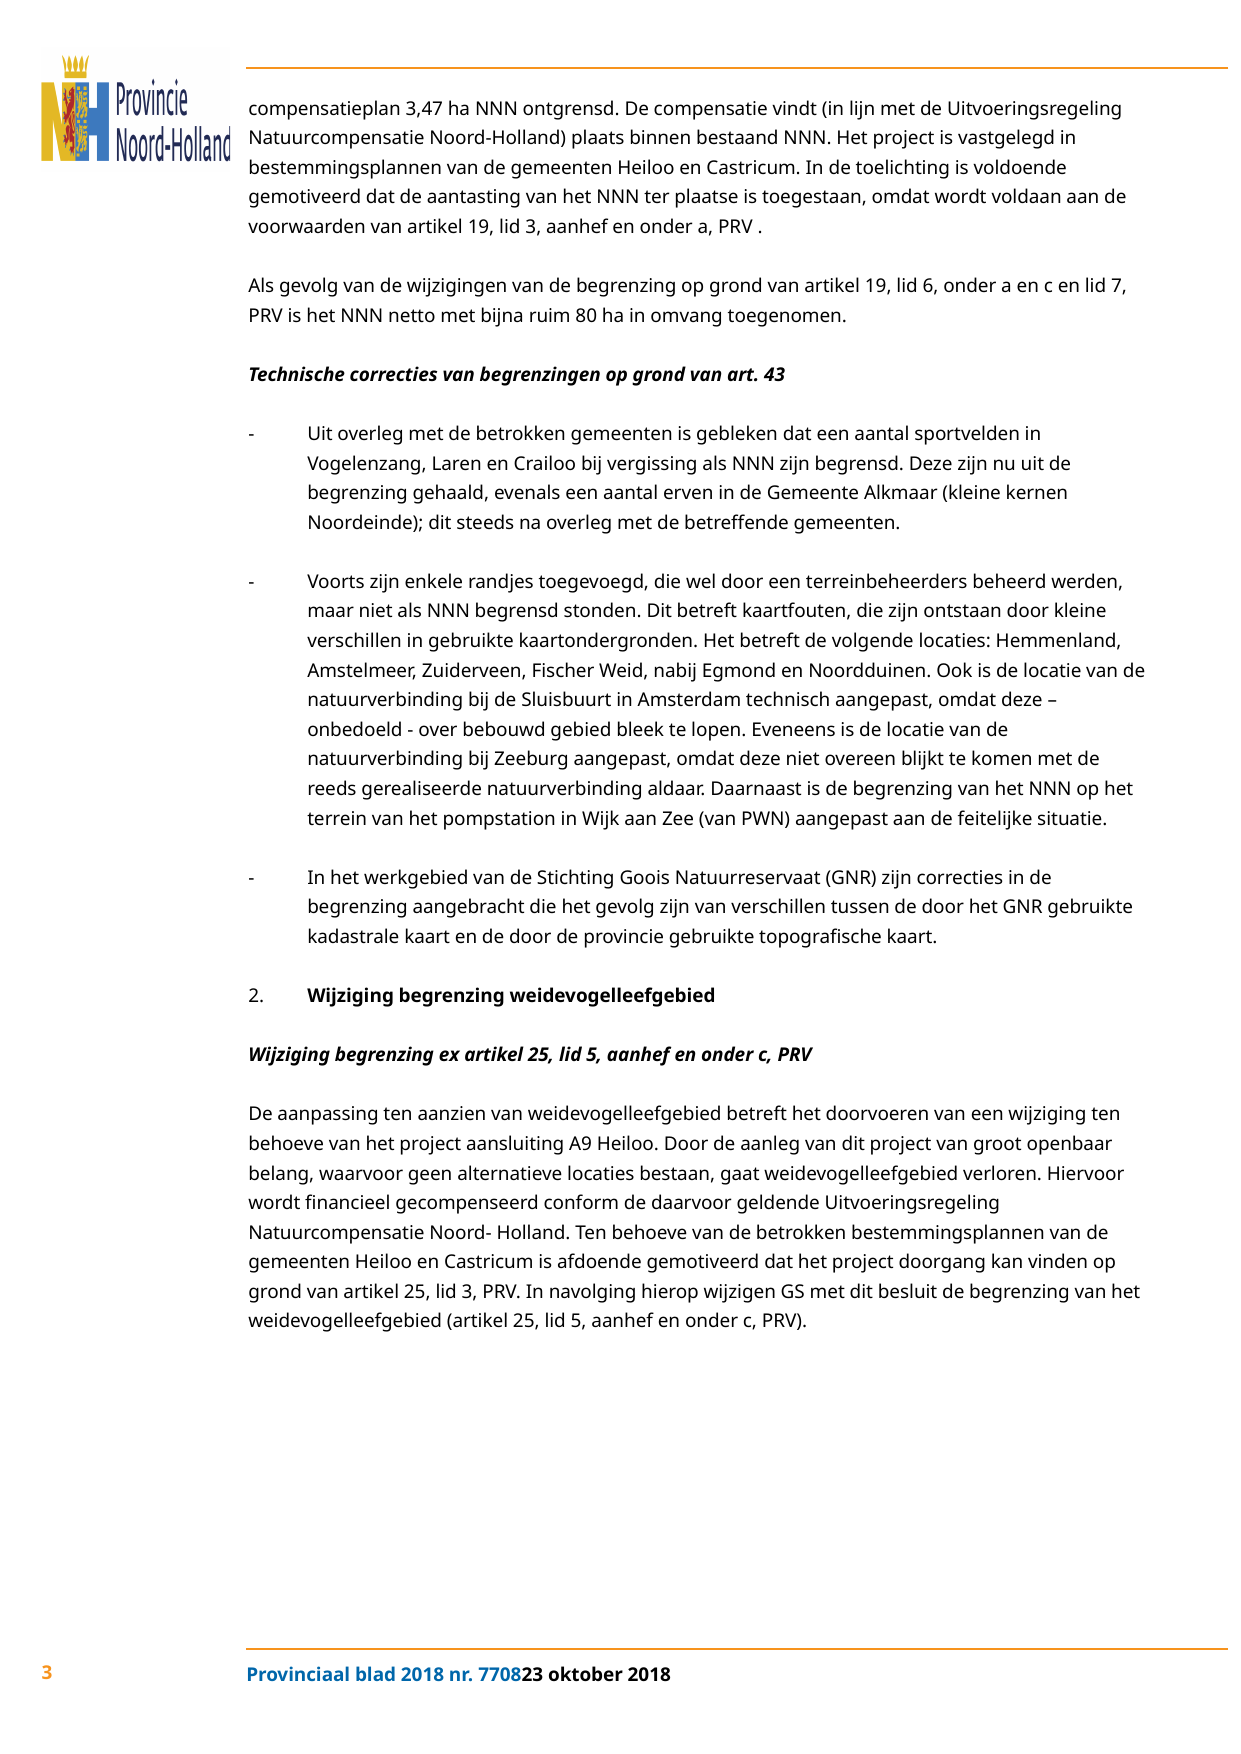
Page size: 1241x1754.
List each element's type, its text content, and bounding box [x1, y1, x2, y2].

list Wijziging begrenzing weidevogelleefgebied [248, 982, 1152, 1008]
picture [41, 47, 231, 172]
list Uit overleg met de betrokken gemeenten is gebleken dat een aantal sportvelden in Vogelenzang, Laren en Crailoo bij vergissing als NNN zijn begrensd. Deze zijn nu uit de begrenzing gehaald, evenals een aantal erven in de Gemeente Alkmaar (kleine kernen Noordeinde); dit steeds na overleg met de betreffende gemeenten. [248, 420, 1152, 535]
list In het werkgebied van de Stichting Goois Natuurreservaat (GNR) zijn correcties in de begrenzing aangebracht die het gevolg zijn van verschillen tussen de door het GNR gebruikte kadastrale kaart en de door de provincie gebruikte topografische kaart. [248, 864, 1152, 949]
text Wijziging begrenzing ex artikel 25, lid 5, aanhef en onder c, PRV [248, 1041, 1152, 1067]
list Voorts zijn enkele randjes toegevoegd, die wel door een terreinbeheerders beheerd werden, maar niet als NNN begrensd stonden. Dit betreft kaartfouten, die zijn ontstaan door kleine verschillen in gebruikte kaartondergronden. Het betreft de volgende locaties: Hemmenland, Amstelmeer, Zuiderveen, Fischer Weid, nabij Egmond en Noordduinen. Ook is de locatie van de natuurverbinding bij de Sluisbuurt in Amsterdam technisch aangepast, omdat deze – onbedoeld - over bebouwd gebied bleek te lopen. Eveneens is de locatie van de natuurverbinding bij Zeeburg aangepast, omdat deze niet overeen blijkt te komen met de reeds gerealiseerde natuurverbinding aldaar. Daarnaast is de begrenzing van het NNN op het terrein van het pompstation in Wijk aan Zee (van PWN) aangepast aan de feitelijke situatie. [248, 568, 1152, 831]
text Technische correcties van begrenzingen op grond van art. 43 [248, 361, 1152, 387]
text De aanpassing ten aanzien van weidevogelleefgebied betreft het doorvoeren van een wijziging ten behoeve van het project aansluiting A9 Heiloo. Door de aanleg van dit project van groot openbaar belang, waarvoor geen alternatieve locaties bestaan, gaat weidevogelleefgebied verloren. Hiervoor wordt financieel gecompenseerd conform de daarvoor geldende Uitvoeringsregeling Natuurcompensatie Noord- Holland. Ten behoeve van de betrokken bestemmingsplannen van de gemeenten Heiloo en Castricum is afdoende gemotiveerd dat het project doorgang kan vinden op grond van artikel 25, lid 3, PRV. In navolging hierop wijzigen GS met dit besluit de begrenzing van het weidevogelleefgebied (artikel 25, lid 5, aanhef en onder c, PRV). [248, 1101, 1152, 1333]
text Als gevolg van de wijzigingen van de begrenzing op grond van artikel 19, lid 6, onder a en c en lid 7, PRV is het NNN netto met bijna ruim 80 ha in omvang toegenomen. [248, 272, 1152, 328]
text compensatieplan 3,47 ha NNN ontgrensd. De compensatie vindt (in lijn met de Uitvoeringsregeling Natuurcompensatie Noord-Holland) plaats binnen bestaand NNN. Het project is vastgelegd in bestemmingsplannen van de gemeenten Heiloo en Castricum. In de toelichting is voldoende gemotiveerd dat de aantasting van het NNN ter plaatse is toegestaan, omdat wordt voldaan aan de voorwaarden van artikel 19, lid 3, aanhef en onder a, PRV . [248, 95, 1152, 239]
